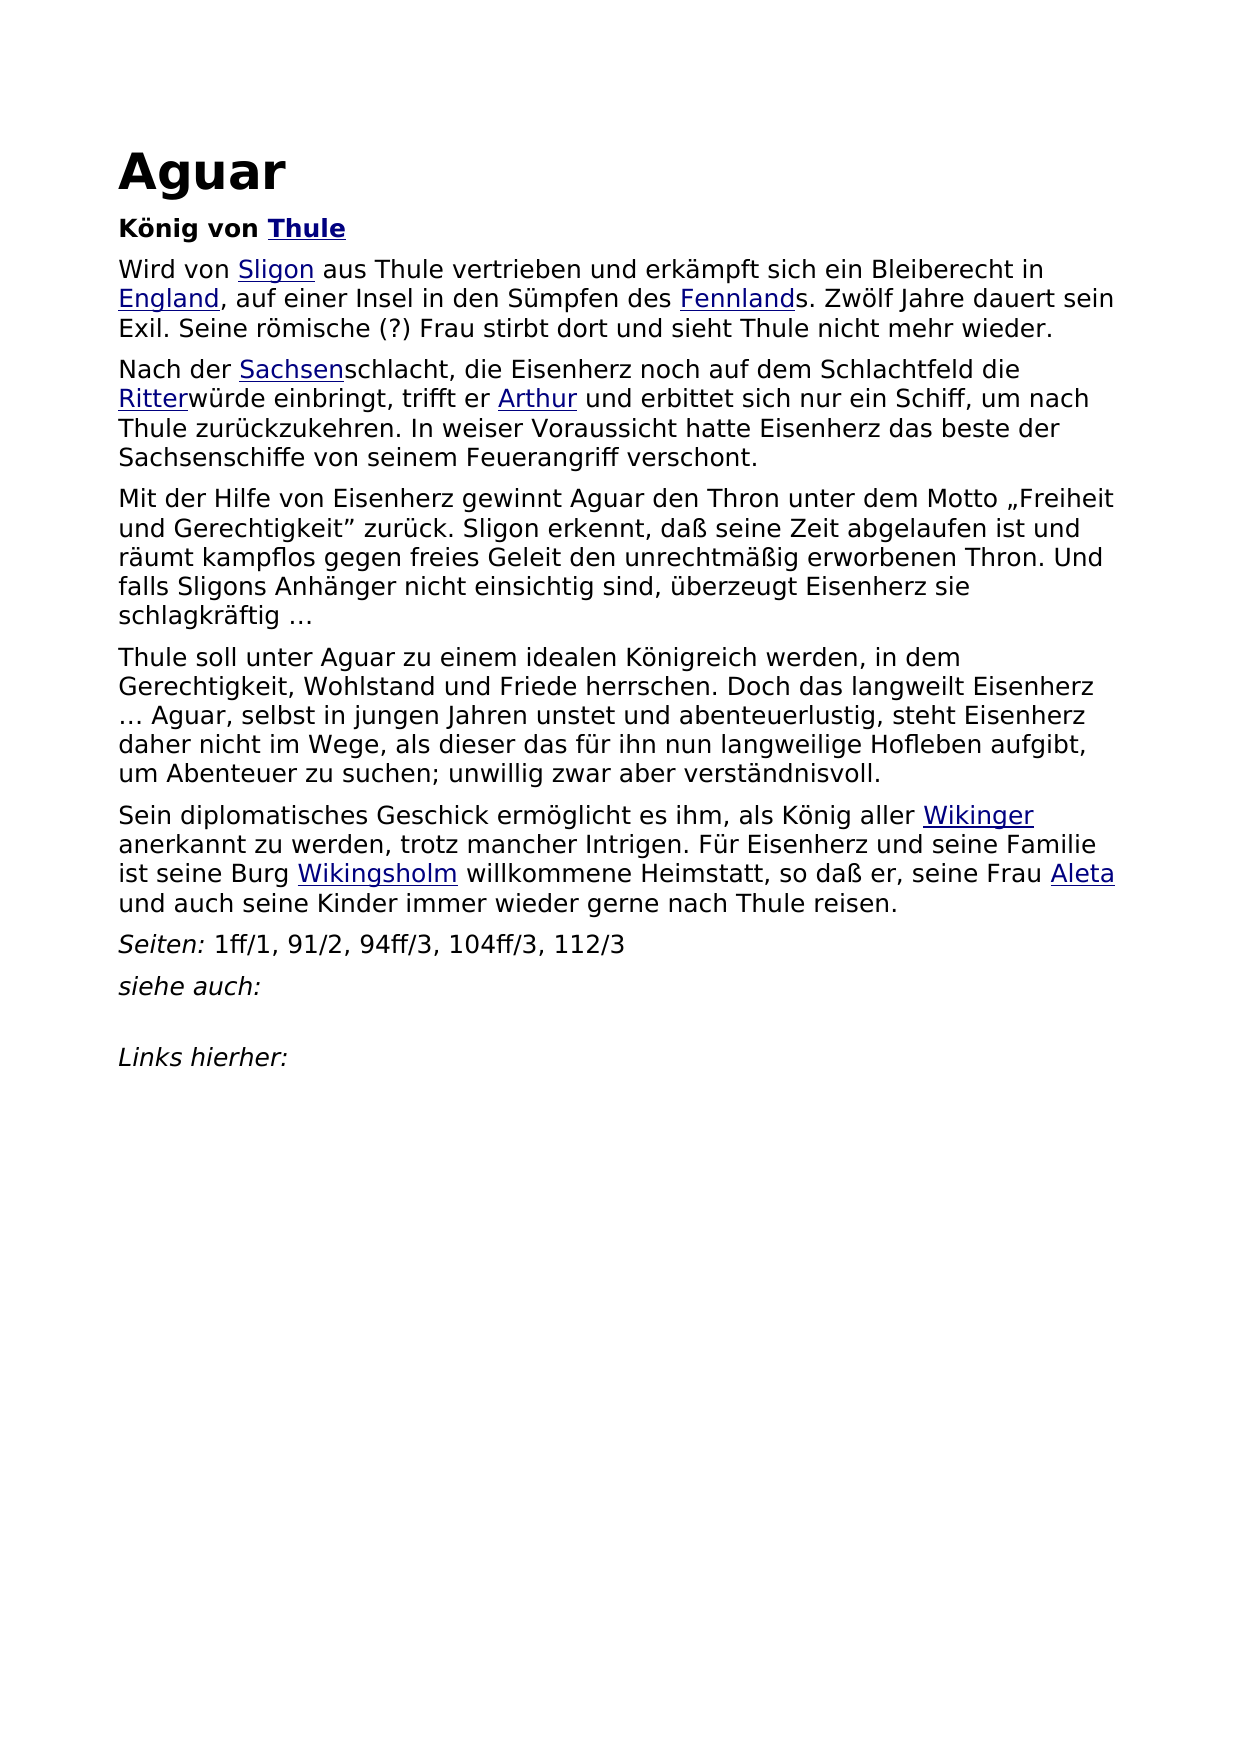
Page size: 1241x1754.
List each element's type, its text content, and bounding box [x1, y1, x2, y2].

text Mit der Hilfe von Eisenherz gewinnt Aguar den Thron unter dem Motto „Freiheit und Gerechtigkeit” zurück. Sligon erkennt, daß seine Zeit abgelaufen ist und räumt kampflos gegen freies Geleit den unrechtmäßig erworbenen Thron. Und falls Sligons Anhänger nicht einsichtig sind, überzeugt Eisenherz sie schlagkräftig … [118, 485, 1122, 631]
text Thule soll unter Aguar zu einem idealen Königreich werden, in dem Gerechtigkeit, Wohlstand und Friede herrschen. Doch das langweilt Eisenherz … Aguar, selbst in jungen Jahren unstet und abenteuerlustig, steht Eisenherz daher nicht im Wege, als dieser das für ihn nun langweilige Hofleben aufgibt, um Abenteuer zu suchen; unwillig zwar aber verständnisvoll. [118, 643, 1122, 789]
text Seiten: 1ff/1, 91/2, 94ff/3, 104ff/3, 112/3 [118, 931, 1122, 960]
text Nach der Sachsenschlacht, die Eisenherz noch auf dem Schlachtfeld die Ritterwürde einbringt, trifft er Arthur und erbittet sich nur ein Schiff, um nach Thule zurückzukehren. In weiser Voraussicht hatte Eisenherz das beste der Sachsenschiffe von seinem Feuerangriff verschont. [118, 356, 1122, 472]
text König von Thule [118, 214, 1122, 243]
text siehe auch: [118, 972, 1122, 1031]
subtitle Aguar [118, 143, 1122, 201]
text Sein diplomatisches Geschick ermöglicht es ihm, als König aller Wikinger anerkannt zu werden, trotz mancher Intrigen. Für Eisenherz und seine Familie ist seine Burg Wikingsholm willkommene Heimstatt, so daß er, seine Frau Aleta und auch seine Kinder immer wieder gerne nach Thule reisen. [118, 801, 1122, 918]
text Wird von Sligon aus Thule vertrieben und erkämpft sich ein Bleiberecht in England, auf einer Insel in den Sümpfen des Fennlands. Zwölf Jahre dauert sein Exil. Seine römische (?) Frau stirbt dort und sieht Thule nicht mehr wieder. [118, 256, 1122, 343]
text Links hierher: [118, 1043, 1122, 1072]
